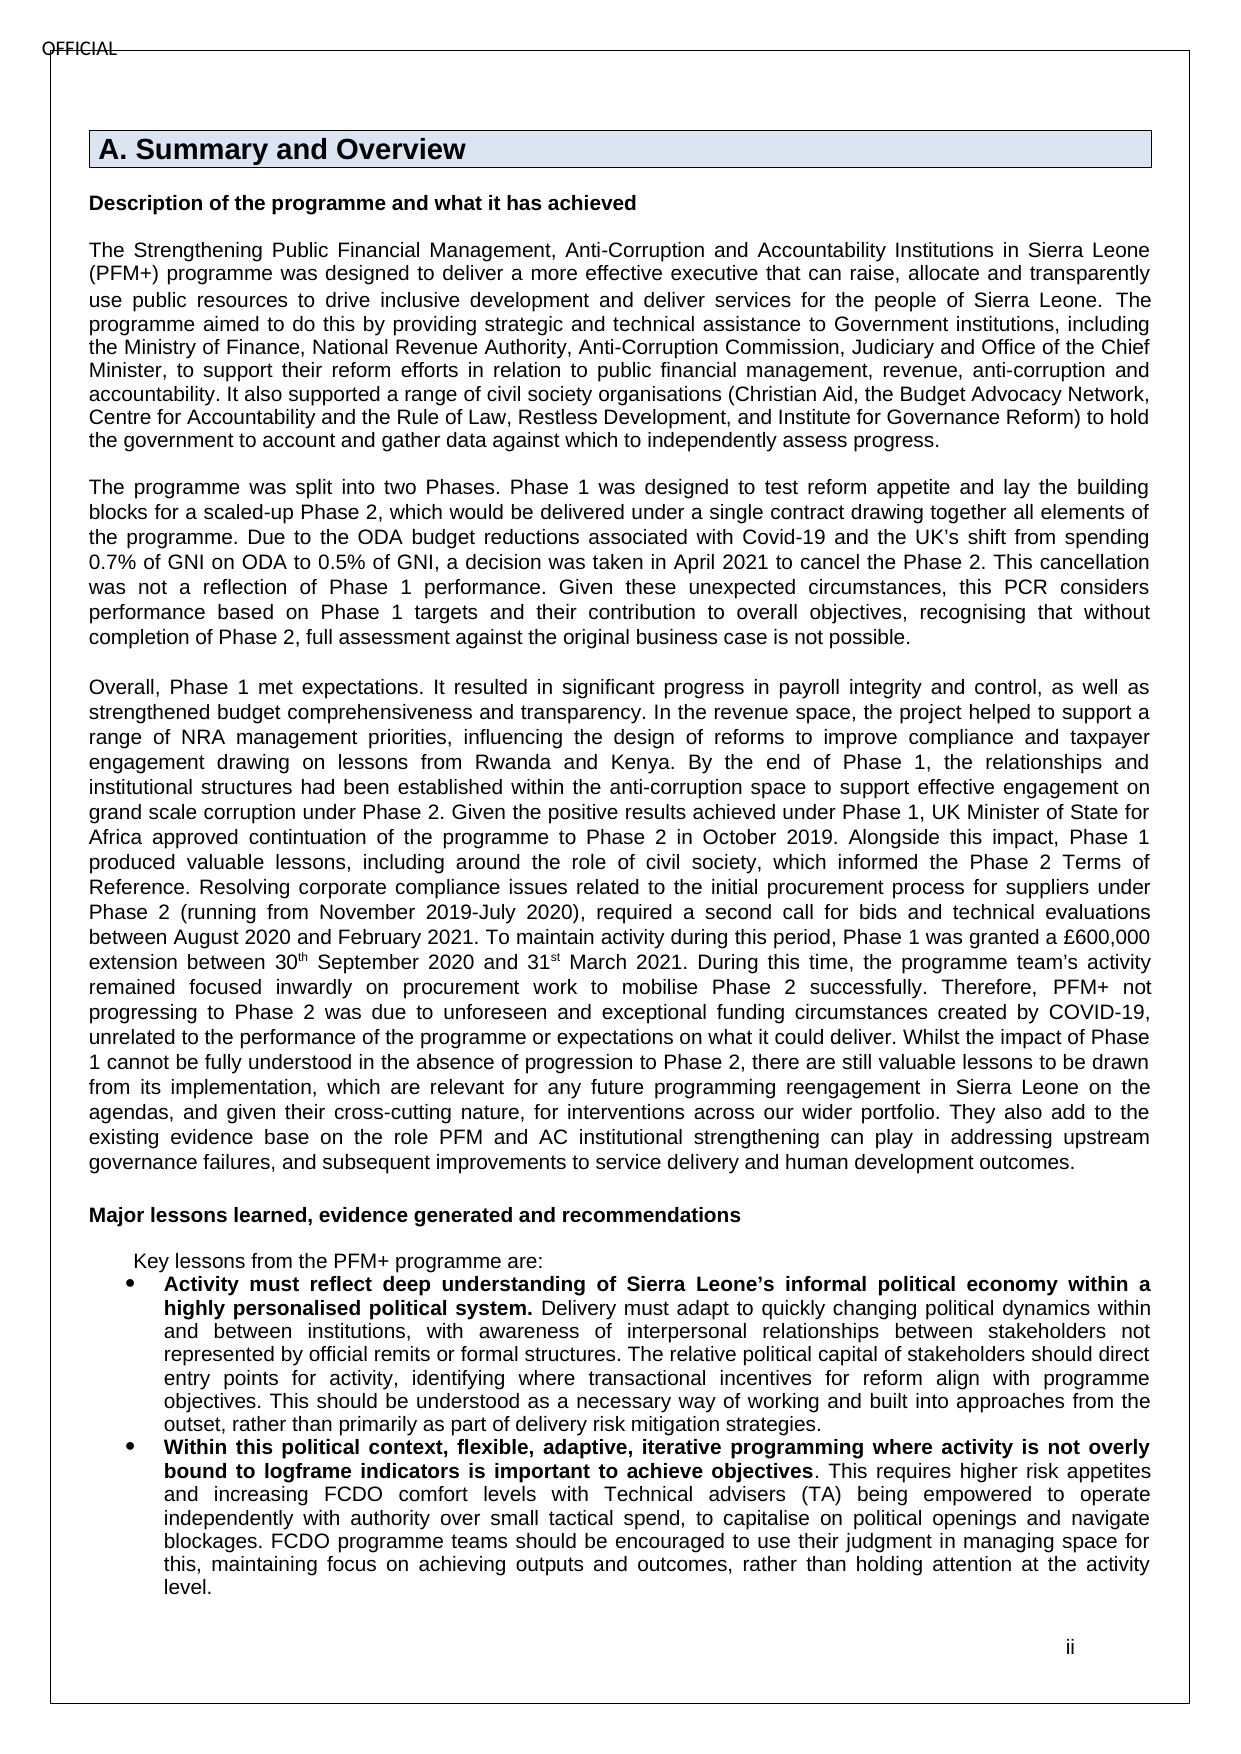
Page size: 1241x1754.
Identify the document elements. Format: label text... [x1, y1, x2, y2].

text Major lessons learned, evidence generated and recommendations [89, 1203, 1152, 1226]
text Overall, Phase 1 met expectations. It resulted in significant progress in payroll integrity and control, as well as strengthened budget comprehensiveness and transparency. In the revenue space, the project helped to support a range of NRA management priorities, influencing the design of reforms to improve compliance and taxpayer engagement drawing on lessons from Rwanda and Kenya. By the end of Phase 1, the relationships and institutional structures had been established within the anti-corruption space to support effective engagement on grand scale corruption under Phase 2. Given the positive results achieved under Phase 1, UK Minister of State for Africa approved contintuation of the programme to Phase 2 in October 2019. Alongside this impact, Phase 1 produced valuable lessons, including around the role of civil society, which informed the Phase 2 Terms of Reference. Resolving corporate compliance issues related to the initial procurement process for suppliers under Phase 2 (running from November 2019-July 2020), required a second call for bids and technical evaluations between August 2020 and February 2021. To maintain activity during this period, Phase 1 was granted a £600,000 extension between 30th September 2020 and 31st March 2021. During this time, the programme team’s activity remained focused inwardly on procurement work to mobilise Phase 2 successfully. Therefore, PFM+ not progressing to Phase 2 was due to unforeseen and exceptional funding circumstances created by COVID-19, unrelated to the performance of the programme or expectations on what it could deliver. Whilst the impact of Phase 1 cannot be fully understood in the absence of progression to Phase 2, there are still valuable lessons to be drawn from its implementation, which are relevant for any future programming reengagement in Sierra Leone on the agendas, and given their cross-cutting nature, for interventions across our wider portfolio. They also add to the existing evidence base on the role PFM and AC institutional strengthening can play in addressing upstream governance failures, and subsequent improvements to service delivery and human development outcomes. [89, 675, 1152, 1173]
text Description of the programme and what it has achieved [89, 192, 1152, 215]
list Within this political context, flexible, adaptive, iterative programming where activity is not overly bound to logframe indicators is important to achieve objectives. This requires higher risk appetites and increasing FCDO comfort levels with Technical advisers (TA) being empowered to operate independently with authority over small tactical spend, to capitalise on political openings and navigate blockages. FCDO programme teams should be encouraged to use their judgment in managing space for this, maintaining focus on achieving outputs and outcomes, rather than holding attention at the activity level. [126, 1436, 1152, 1599]
text The Strengthening Public Financial Management, Anti-Corruption and Accountability Institutions in Sierra Leone (PFM+) programme was designed to deliver a more effective executive that can raise, allocate and transparently use public resources to drive inclusive development and deliver services for the people of Sierra Leone. The programme aimed to do this by providing strategic and technical assistance to Government institutions, including the Ministry of Finance, National Revenue Authority, Anti-Corruption Commission, Judiciary and Office of the Chief Minister, to support their reform efforts in relation to public financial management, revenue, anti-corruption and accountability. It also supported a range of civil society organisations (Christian Aid, the Budget Advocacy Network, Centre for Accountability and the Rule of Law, Restless Development, and Institute for Governance Reform) to hold the government to account and gather data against which to independently assess progress. [89, 238, 1152, 452]
list Activity must reflect deep understanding of Sierra Leone’s informal political economy within a highly personalised political system. Delivery must adapt to quickly changing political dynamics within and between institutions, with awareness of interpersonal relationships between stakeholders not represented by official remits or formal structures. The relative political capital of stakeholders should direct entry points for activity, identifying where transactional incentives for reform align with programme objectives. This should be understood as a necessary way of working and built into approaches from the outset, rather than primarily as part of delivery risk mitigation strategies. [126, 1273, 1152, 1436]
text A. Summary and Overview [90, 131, 1151, 167]
text Key lessons from the PFM+ programme are: [133, 1249, 1152, 1273]
text The programme was split into two Phases. Phase 1 was designed to test reform appetite and lay the building blocks for a scaled-up Phase 2, which would be delivered under a single contract drawing together all elements of the programme. Due to the ODA budget reductions associated with Covid-19 and the UK’s shift from spending 0.7% of GNI on ODA to 0.5% of GNI, a decision was taken in April 2021 to cancel the Phase 2. This cancellation was not a reflection of Phase 1 performance. Given these unexpected circumstances, this PCR considers performance based on Phase 1 targets and their contribution to overall objectives, recognising that without completion of Phase 2, full assessment against the original business case is not possible. [89, 475, 1152, 648]
